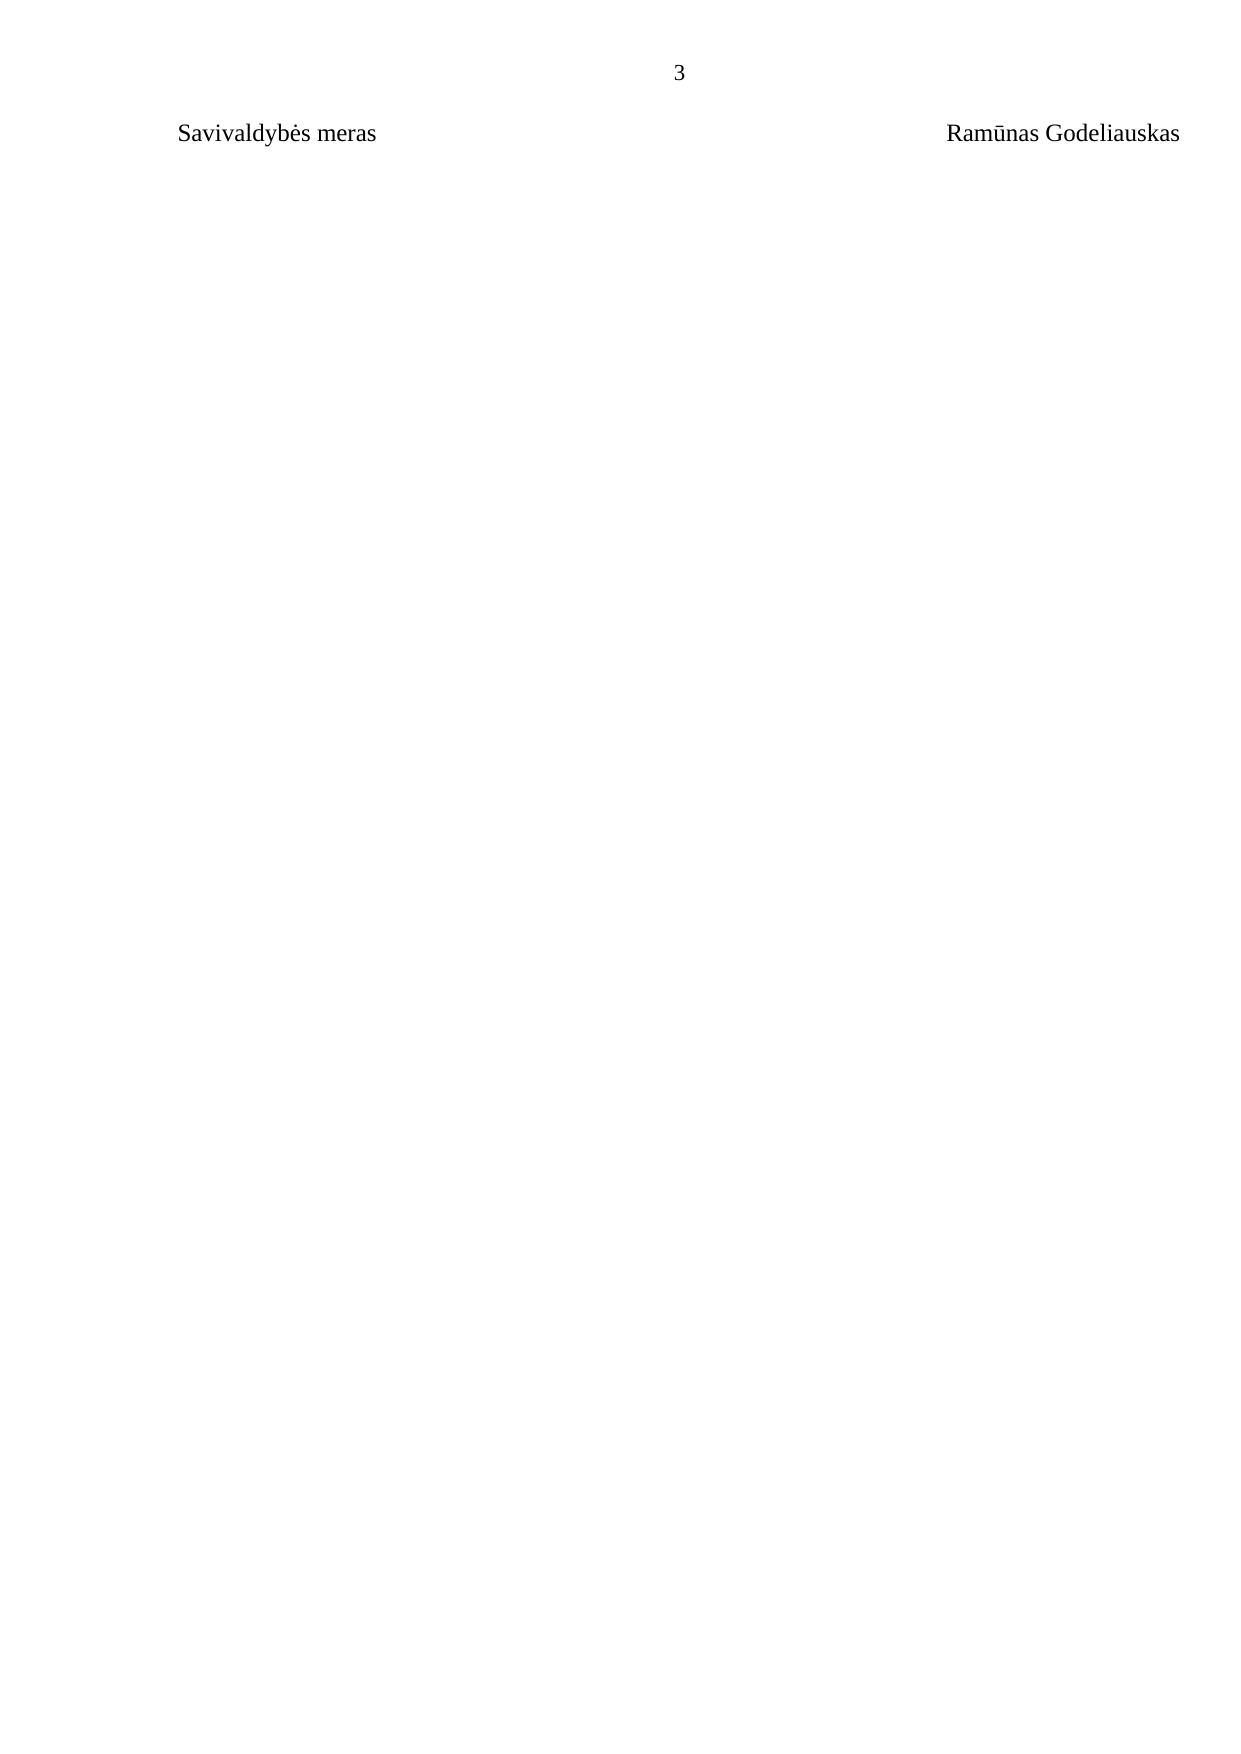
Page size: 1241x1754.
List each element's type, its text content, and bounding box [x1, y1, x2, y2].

text Savivaldybės meras Ramūnas Godeliauskas [177, 118, 1181, 147]
